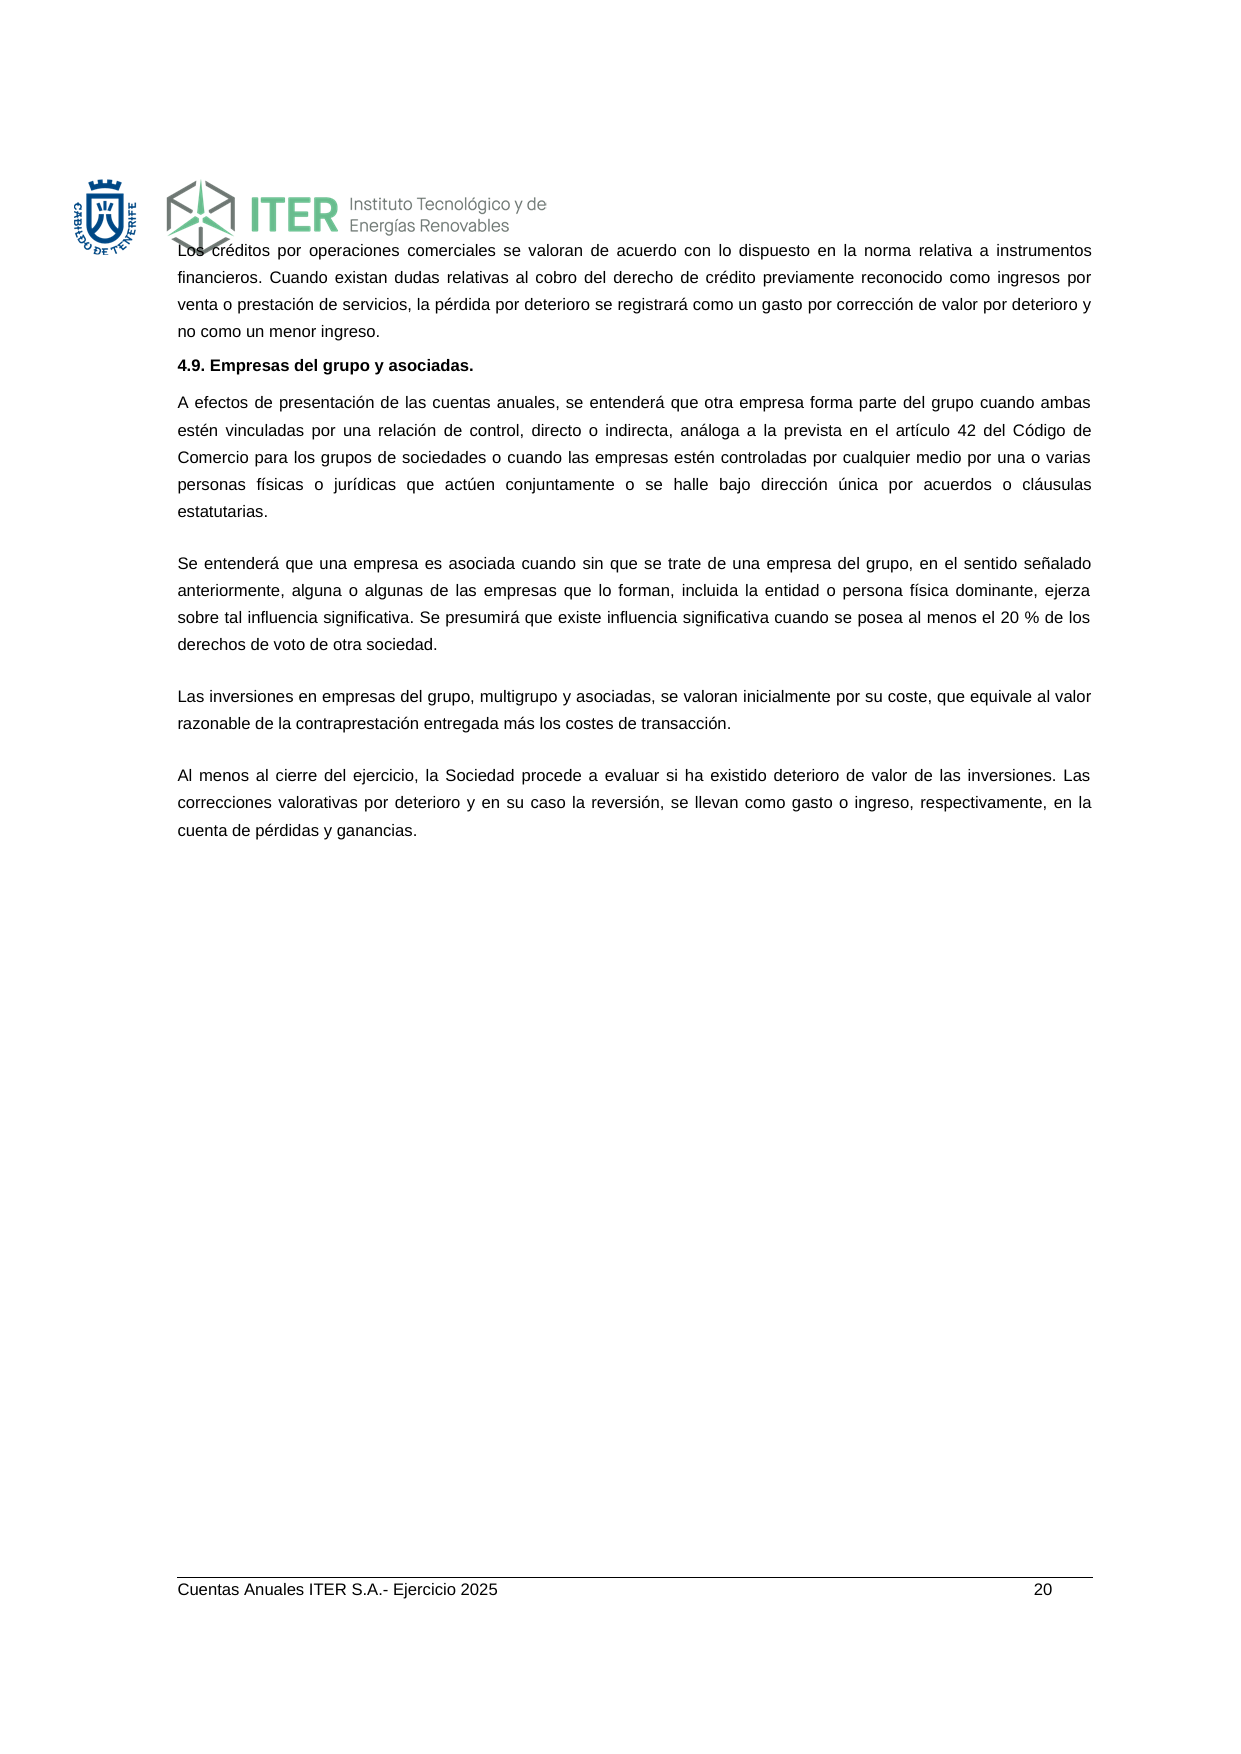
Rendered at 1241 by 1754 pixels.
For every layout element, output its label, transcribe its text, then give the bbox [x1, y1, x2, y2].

text A efectos de presentación de las cuentas anuales, se entenderá que otra empresa forma parte del grupo cuando ambas estén vinculadas por una relación de control, directo o indirecta, análoga a la prevista en el artículo 42 del Código de Comercio para los grupos de sociedades o cuando las empresas estén controladas por cualquier medio por una o varias personas físicas o jurídicas que actúen conjuntamente o se halle bajo dirección única por acuerdos o cláusulas estatutarias. [177, 387, 1092, 523]
text Las inversiones en empresas del grupo, multigrupo y asociadas, se valoran inicialmente por su coste, que equivale al valor razonable de la contraprestación entregada más los costes de transacción. [177, 681, 1092, 735]
text Al menos al cierre del ejercicio, la Sociedad procede a evaluar si ha existido deterioro de valor de las inversiones. Las correcciones valorativas por deterioro y en su caso la reversión, se llevan como gasto o ingreso, respectivamente, en la cuenta de pérdidas y ganancias. [177, 760, 1092, 841]
subtitle Los créditos por operaciones comerciales se valoran de acuerdo con lo dispuesto en la norma relativa a instrumentos financieros. Cuando existan dudas relativas al cobro del derecho de crédito previamente reconocido como ingresos por venta o prestación de servicios, la pérdida por deterioro se registrará como un gasto por corrección de valor por deterioro y no como un menor ingreso. [177, 235, 1092, 343]
text Se entenderá que una empresa es asociada cuando sin que se trate de una empresa del grupo, en el sentido señalado anteriormente, alguna o algunas de las empresas que lo forman, incluida la entidad o persona física dominante, ejerza sobre tal influencia significativa. Se presumirá que existe influencia significativa cuando se posea al menos el 20 % de los derechos de voto de otra sociedad. [177, 548, 1092, 656]
subtitle 4.9. Empresas del grupo y asociadas. [177, 356, 1092, 375]
